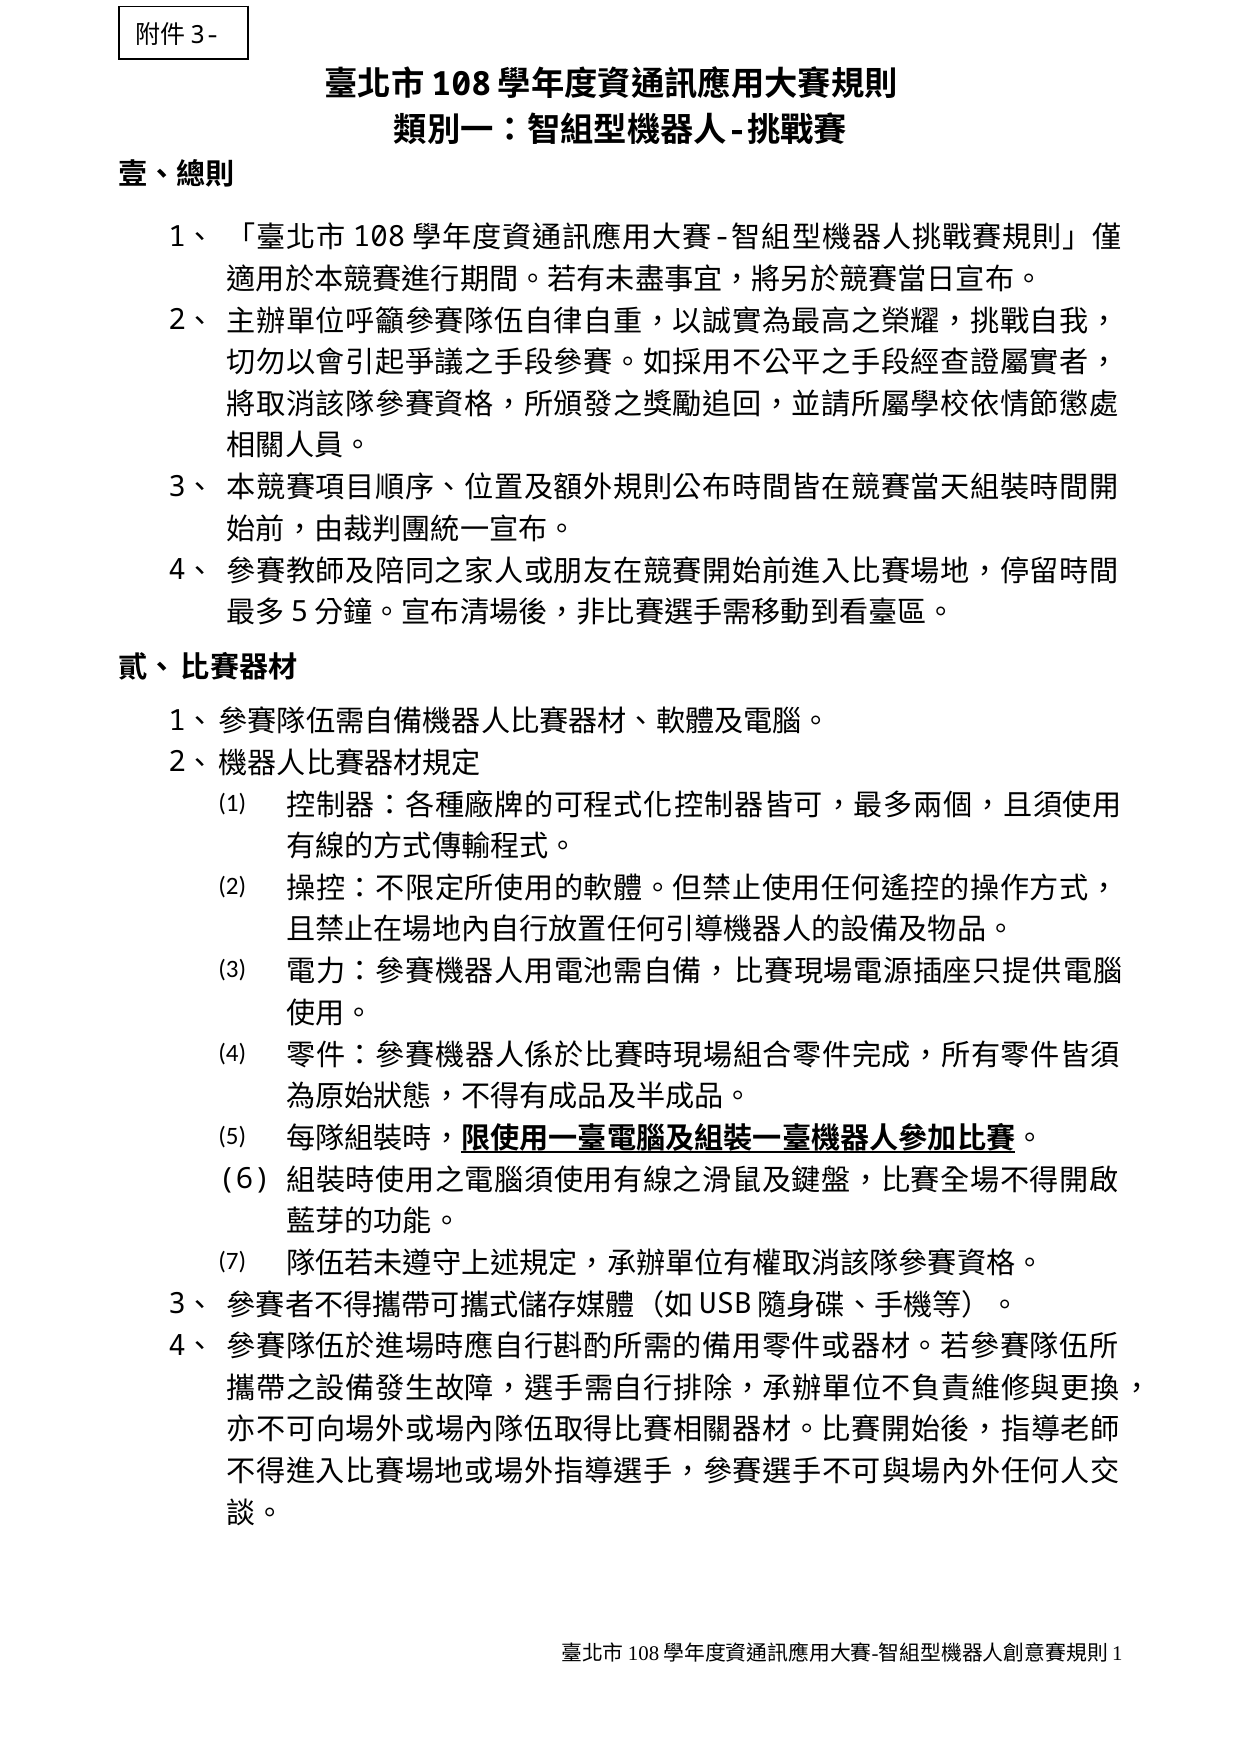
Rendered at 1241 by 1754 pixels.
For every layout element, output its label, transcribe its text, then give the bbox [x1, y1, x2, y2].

text 壹、總則 [118, 151, 1122, 193]
list 每隊組裝時，限使用一臺電腦及組裝一臺機器人參加比賽。 [218, 1115, 1122, 1156]
text [120, 7, 247, 58]
list 參賽教師及陪同之家人或朋友在競賽開始前進入比賽場地，停留時間最多5分鐘。宣布清場後，非比賽選手需移動到看臺區。 [168, 547, 1122, 631]
text 類別一：智組型機器人-挑戰賽 [118, 105, 1122, 151]
text 臺北市108學年度資通訊應用大賽規則 [89, 59, 1067, 105]
list 比賽器材 [118, 643, 1122, 686]
list 組裝時使用之電腦須使用有線之滑鼠及鍵盤，比賽全場不得開啟藍芽的功能。 [218, 1156, 1122, 1240]
list 電力：參賽機器人用電池需自備，比賽現場電源插座只提供電腦使用。 [218, 948, 1122, 1031]
list 操控：不限定所使用的軟體。但禁止使用任何遙控的操作方式，且禁止在場地內自行放置任何引導機器人的設備及物品。 [218, 865, 1122, 948]
list 控制器：各種廠牌的可程式化控制器皆可，最多兩個，且須使用有線的方式傳輸程式。 [218, 781, 1122, 865]
list 參賽隊伍於進場時應自行斟酌所需的備用零件或器材。若參賽隊伍所攜帶之設備發生故障，選手需自行排除，承辦單位不負責維修與更換，亦不可向場外或場內隊伍取得比賽相關器材。比賽開始後，指導老師不得進入比賽場地或場外指導選手，參賽選手不可與場內外任何人交談。 [168, 1323, 1122, 1531]
list 零件：參賽機器人係於比賽時現場組合零件完成，所有零件皆須為原始狀態，不得有成品及半成品。 [218, 1031, 1122, 1115]
list 機器人比賽器材規定 [168, 740, 1122, 781]
list 參賽隊伍需自備機器人比賽器材、軟體及電腦。 [168, 698, 1122, 740]
list 主辦單位呼籲參賽隊伍自律自重，以誠實為最高之榮耀，挑戰自我，切勿以會引起爭議之手段參賽。如採用不公平之手段經查證屬實者，將取消該隊參賽資格，所頒發之獎勵追回，並請所屬學校依情節懲處相關人員。 [168, 297, 1122, 464]
text 附件3-1 [135, 14, 232, 51]
list 隊伍若未遵守上述規定，承辦單位有權取消該隊參賽資格。 [218, 1240, 1122, 1281]
list 參賽者不得攜帶可攜式儲存媒體（如USB隨身碟、手機等）。 [168, 1281, 1122, 1323]
list 本競賽項目順序、位置及額外規則公布時間皆在競賽當天組裝時間開始前，由裁判團統一宣布。 [168, 464, 1122, 547]
list 「臺北市108學年度資通訊應用大賽-智組型機器人挑戰賽規則」僅適用於本競賽進行期間。若有未盡事宜，將另於競賽當日宣布。 [168, 214, 1122, 297]
